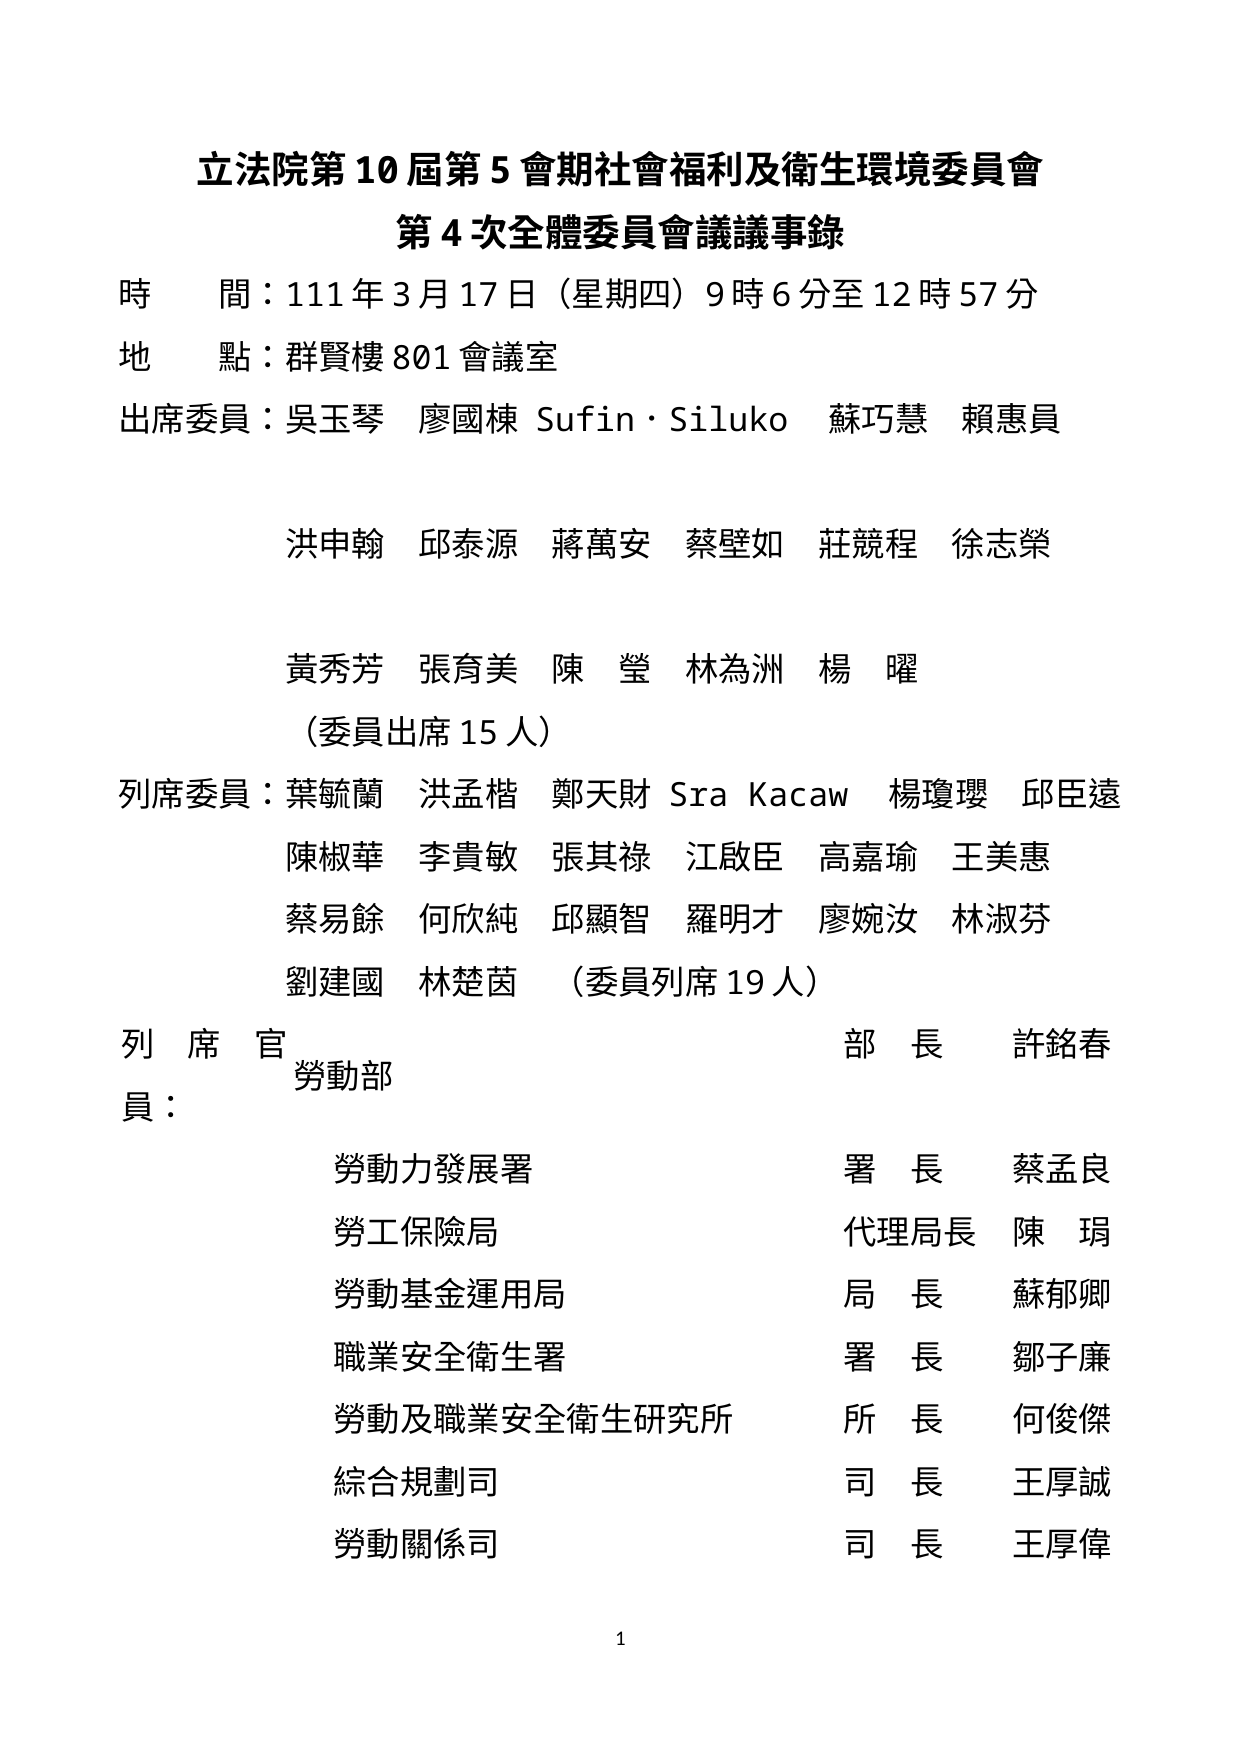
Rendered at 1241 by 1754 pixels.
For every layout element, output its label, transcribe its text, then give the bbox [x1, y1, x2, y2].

subtitle 第4次全體委員會議議事錄 [118, 188, 1122, 251]
table_cell 綜合規劃司 [290, 1438, 840, 1501]
table_cell 司 長 [840, 1438, 1002, 1501]
table_cell 勞動及職業安全衛生研究所 [290, 1376, 840, 1438]
table_cell 陳 琄 [1002, 1188, 1122, 1251]
table_cell 署 長 [840, 1126, 1002, 1188]
table_cell [118, 1313, 290, 1376]
table_cell [118, 1438, 290, 1501]
table_cell 司 長 [840, 1501, 1002, 1563]
table_cell 王厚偉 [1002, 1501, 1122, 1563]
table_header 許銘春 [1002, 1001, 1122, 1126]
table_header 部 長 [840, 1001, 1002, 1126]
table_cell 勞動關係司 [290, 1501, 840, 1563]
table_cell 何俊傑 [1002, 1376, 1122, 1438]
text 立法院第10屆第5會期社會福利及衛生環境委員會 [118, 126, 1122, 188]
table_header 列席官員： [118, 1001, 290, 1126]
table_cell [118, 1188, 290, 1251]
table_cell 局 長 [840, 1251, 1002, 1313]
text 時 間：111年3月17日（星期四）9時6分至12時57分 [118, 251, 1122, 313]
table_cell 勞動力發展署 [290, 1126, 840, 1188]
table_cell 職業安全衛生署 [290, 1313, 840, 1376]
table_cell 代理局長 [840, 1188, 1002, 1251]
table_cell [118, 1251, 290, 1313]
table_cell 蘇郁卿 [1002, 1251, 1122, 1313]
table_cell 蔡孟良 [1002, 1126, 1122, 1188]
table_cell [118, 1501, 290, 1563]
table_cell [118, 1126, 290, 1188]
table_cell 王厚誠 [1002, 1438, 1122, 1501]
text 列席委員：葉毓蘭 洪孟楷 鄭天財 Sra Kacaw 楊瓊瓔 邱臣遠 陳椒華 李貴敏 張其祿 江啟臣 高嘉瑜 王美惠 蔡易餘 何欣純 邱顯智 羅明才 廖婉汝 林淑芬 劉建國 林楚茵 （委員列席19人） [118, 751, 1166, 1001]
table_cell 所 長 [840, 1376, 1002, 1438]
table_cell 鄒子廉 [1002, 1313, 1122, 1376]
table_header 勞動部 [290, 1001, 840, 1126]
text 出席委員：吳玉琴 廖國棟 Sufin．Siluko 蘇巧慧 賴惠員 洪申翰 邱泰源 蔣萬安 蔡壁如 莊競程 徐志榮 黃秀芳 張育美 陳 瑩 林為洲 楊 曜 （委員出席15人） [118, 376, 1063, 751]
table_cell 署 長 [840, 1313, 1002, 1376]
table_cell 勞工保險局 [290, 1188, 840, 1251]
table_cell 勞動基金運用局 [290, 1251, 840, 1313]
table_cell [118, 1376, 290, 1438]
text 地 點：群賢樓801會議室 [118, 313, 1122, 376]
